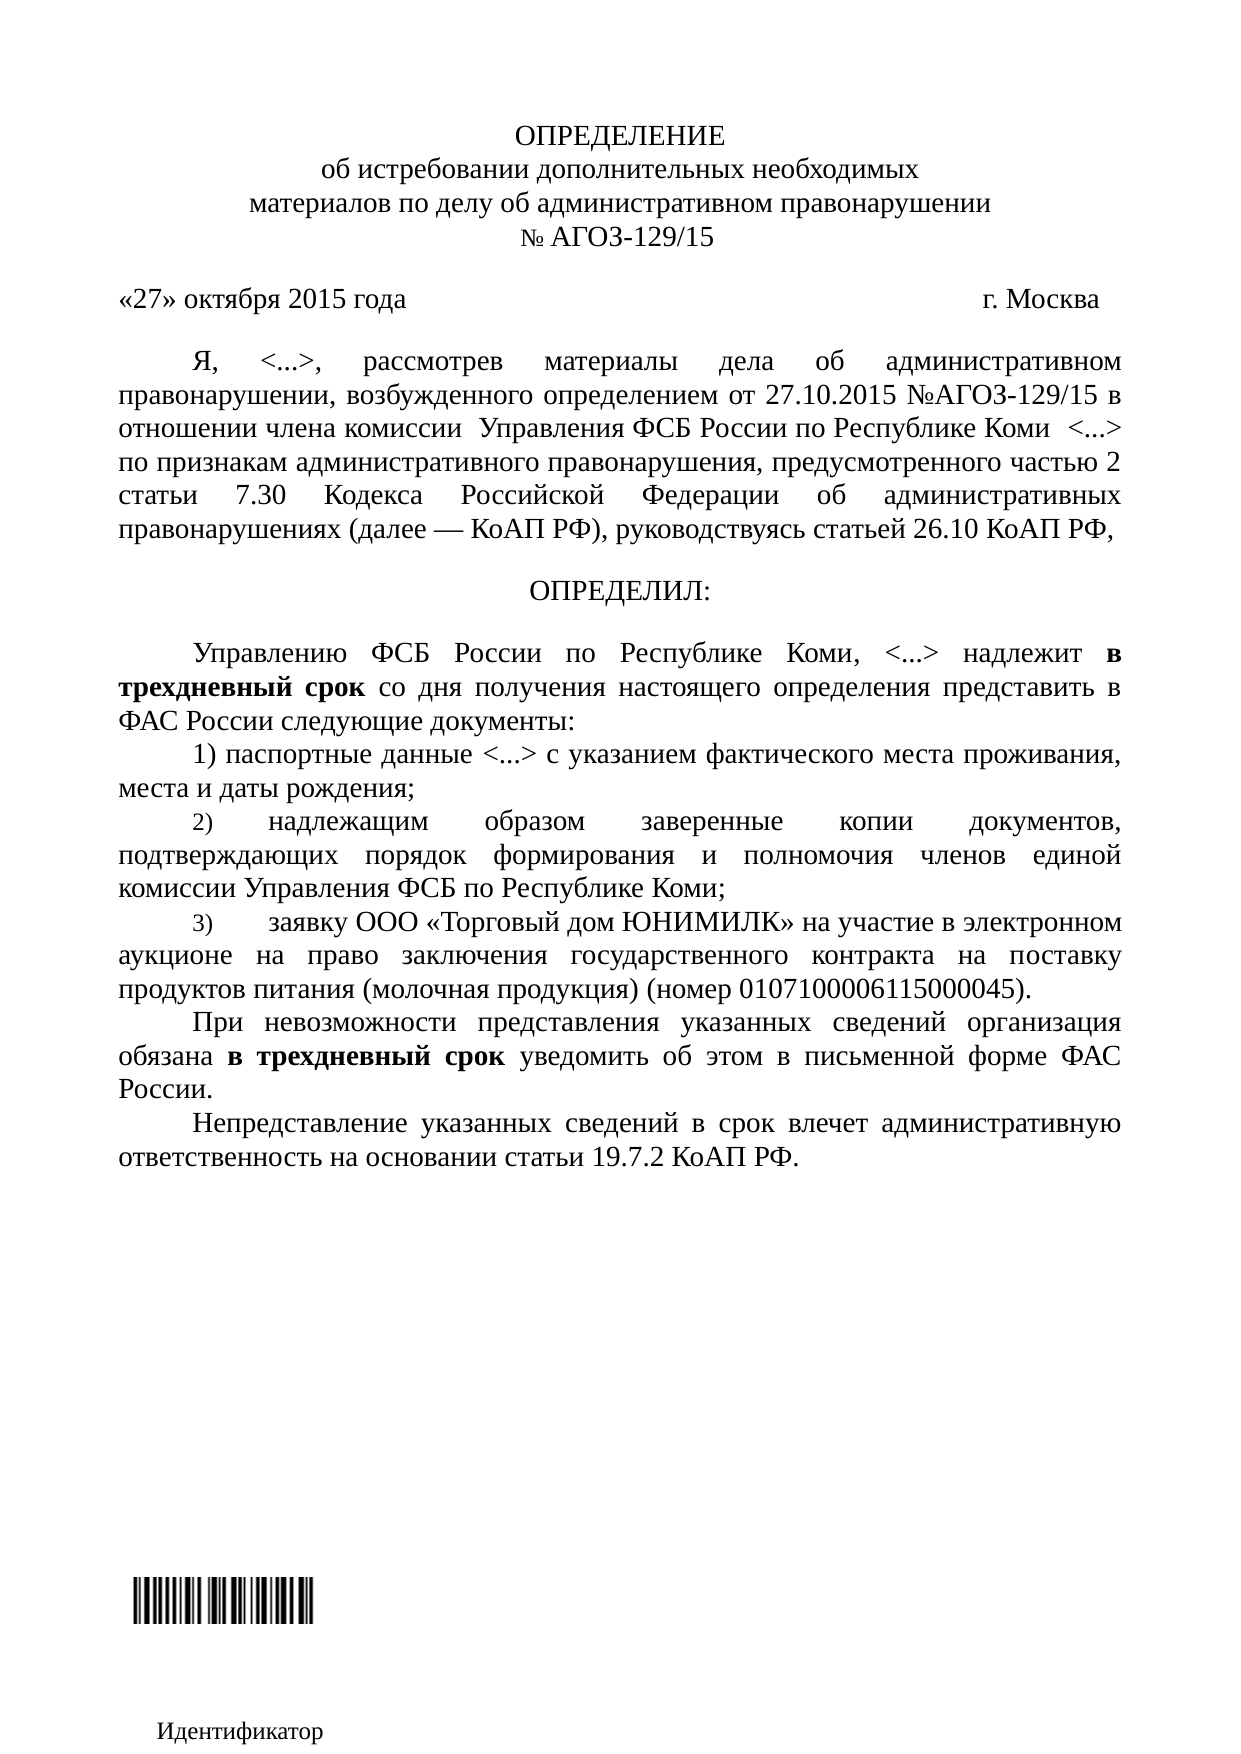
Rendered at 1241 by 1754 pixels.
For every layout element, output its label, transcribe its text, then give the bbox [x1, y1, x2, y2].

text материалов по делу об административном правонарушении [118, 185, 1122, 219]
text Управлению ФСБ России по Республике Коми, <...> надлежит в трехдневный срок со дня получения настоящего определения представить в ФАС России следующие документы: [118, 636, 1122, 736]
text Я, <...>, рассмотрев материалы дела об административном правонарушении, возбужденного определением от 27.10.2015 №АГОЗ-129/15 в отношении члена комиссии Управления ФСБ России по Республике Коми <...> по признакам административного правонарушения, предусмотренного частью 2 статьи 7.30 Кодекса Российской Федерации об административных правонарушениях (далее — КоАП РФ), руководствуясь статьей 26.10 КоАП РФ, [118, 343, 1122, 544]
text ОПРЕДЕЛЕНИЕ [118, 118, 1122, 152]
text ОПРЕДЕЛИЛ: [118, 573, 1122, 607]
list надлежащим образом заверенные копии документов, подтверждающих порядок формирования и полномочия членов единой комиссии Управления ФСБ по Республике Коми; [118, 803, 1122, 904]
text Непредставление указанных сведений в срок влечет административную ответственность на основании статьи 19.7.2 КоАП РФ. [118, 1105, 1122, 1172]
text № АГОЗ-129/15 [118, 219, 1122, 252]
picture [118, 1577, 331, 1624]
text При невозможности представления указанных сведений организация обязана в трехдневный срок уведомить об этом в письменной форме ФАС России. [118, 1004, 1122, 1105]
text «27» октября 2015 года г. Москва [118, 281, 1122, 314]
list заявку ООО «Торговый дом ЮНИМИЛК» на участие в электронном аукционе на право заключения государственного контракта на поставку продуктов питания (молочная продукция) (номер 0107100006115000045). [118, 904, 1122, 1004]
text об истребовании дополнительных необходимых [118, 152, 1122, 185]
text 1) паспортные данные <...> с указанием фактического места проживания, места и даты рождения; [118, 736, 1122, 803]
